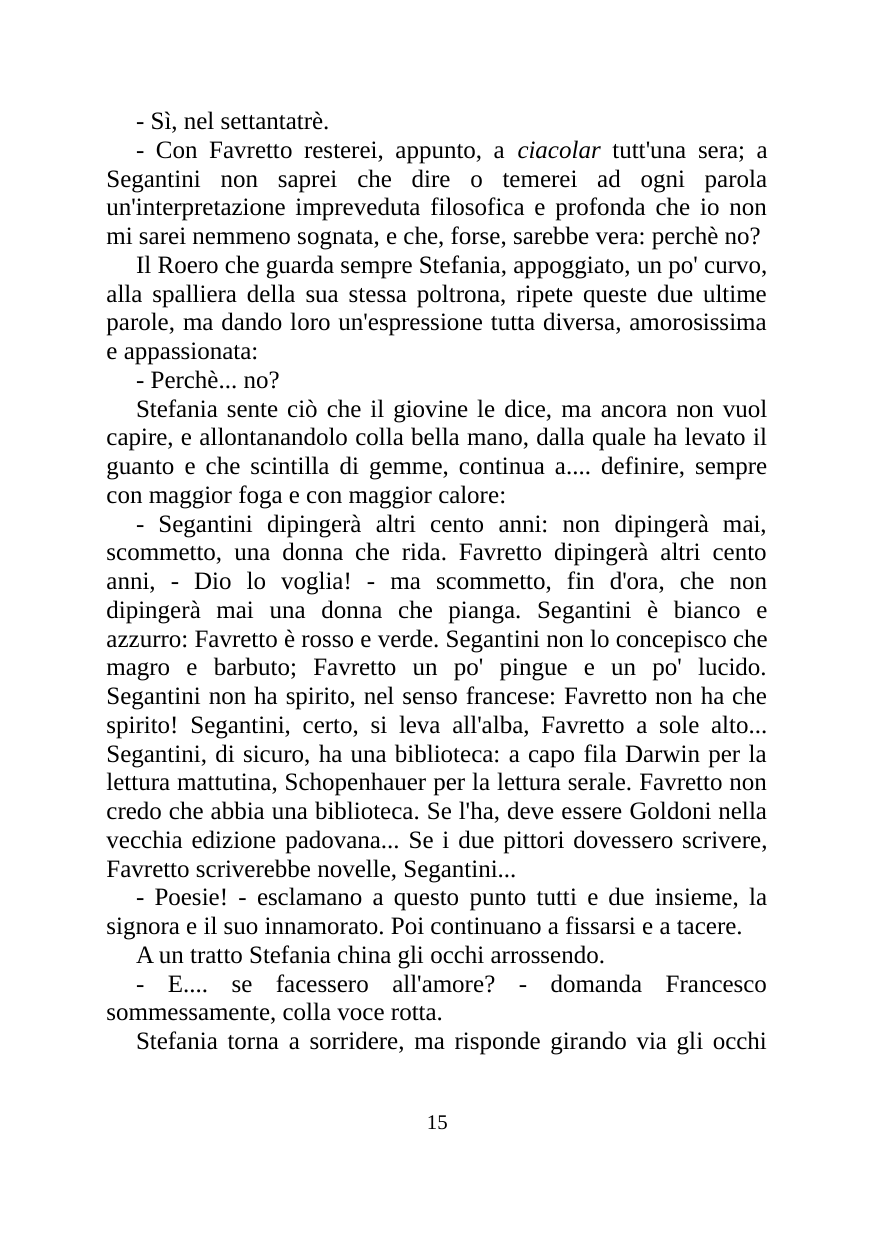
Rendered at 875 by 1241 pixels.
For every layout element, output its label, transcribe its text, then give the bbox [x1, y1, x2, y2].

text Stefania sente ciò che il giovine le dice, ma ancora non vuol capire, e allontanandolo colla bella mano, dalla quale ha levato il guanto e che scintilla di gemme, continua a.... definire, sempre con maggior foga e con maggior calore: [106, 394, 768, 509]
text Stefania torna a sorridere, ma risponde girando via gli occhi [106, 1026, 768, 1055]
text - Sì, nel settantatrè. [106, 106, 768, 135]
text Il Roero che guarda sempre Stefania, appoggiato, un po' curvo, alla spalliera della sua stessa poltrona, ripete queste due ultime parole, ma dando loro un'espressione tutta diversa, amorosissima e appassionata: [106, 250, 768, 365]
text - Perchè... no? [106, 365, 768, 394]
text - Segantini dipingerà altri cento anni: non dipingerà mai, scommetto, una donna che rida. Favretto dipingerà altri cento anni, - Dio lo voglia! - ma scommetto, fin d'ora, che non dipingerà mai una donna che pianga. Segantini è bianco e azzurro: Favretto è rosso e verde. Segantini non lo concepisco che magro e barbuto; Favretto un po' pingue e un po' lucido. Segantini non ha spirito, nel senso francese: Favretto non ha che spirito! Segantini, certo, si leva all'alba, Favretto a sole alto... Segantini, di sicuro, ha una biblioteca: a capo fila Darwin per la lettura mattutina, Schopenhauer per la lettura serale. Favretto non credo che abbia una biblioteca. Se l'ha, deve essere Goldoni nella vecchia edizione padovana... Se i due pittori dovessero scrivere, Favretto scriverebbe novelle, Segantini... [106, 509, 768, 882]
text - Poesie! - esclamano a questo punto tutti e due insieme, la signora e il suo innamorato. Poi continuano a fissarsi e a tacere. [106, 882, 768, 940]
text A un tratto Stefania china gli occhi arrossendo. [106, 940, 768, 969]
text - Con Favretto resterei, appunto, a ciacolar tutt'una sera; a Segantini non saprei che dire o temerei ad ogni parola un'interpretazione impreveduta filosofica e profonda che io non mi sarei nemmeno sognata, e che, forse, sarebbe vera: perchè no? [106, 135, 768, 250]
text - E.... se facessero all'amore? - domanda Francesco sommessamente, colla voce rotta. [106, 969, 768, 1026]
